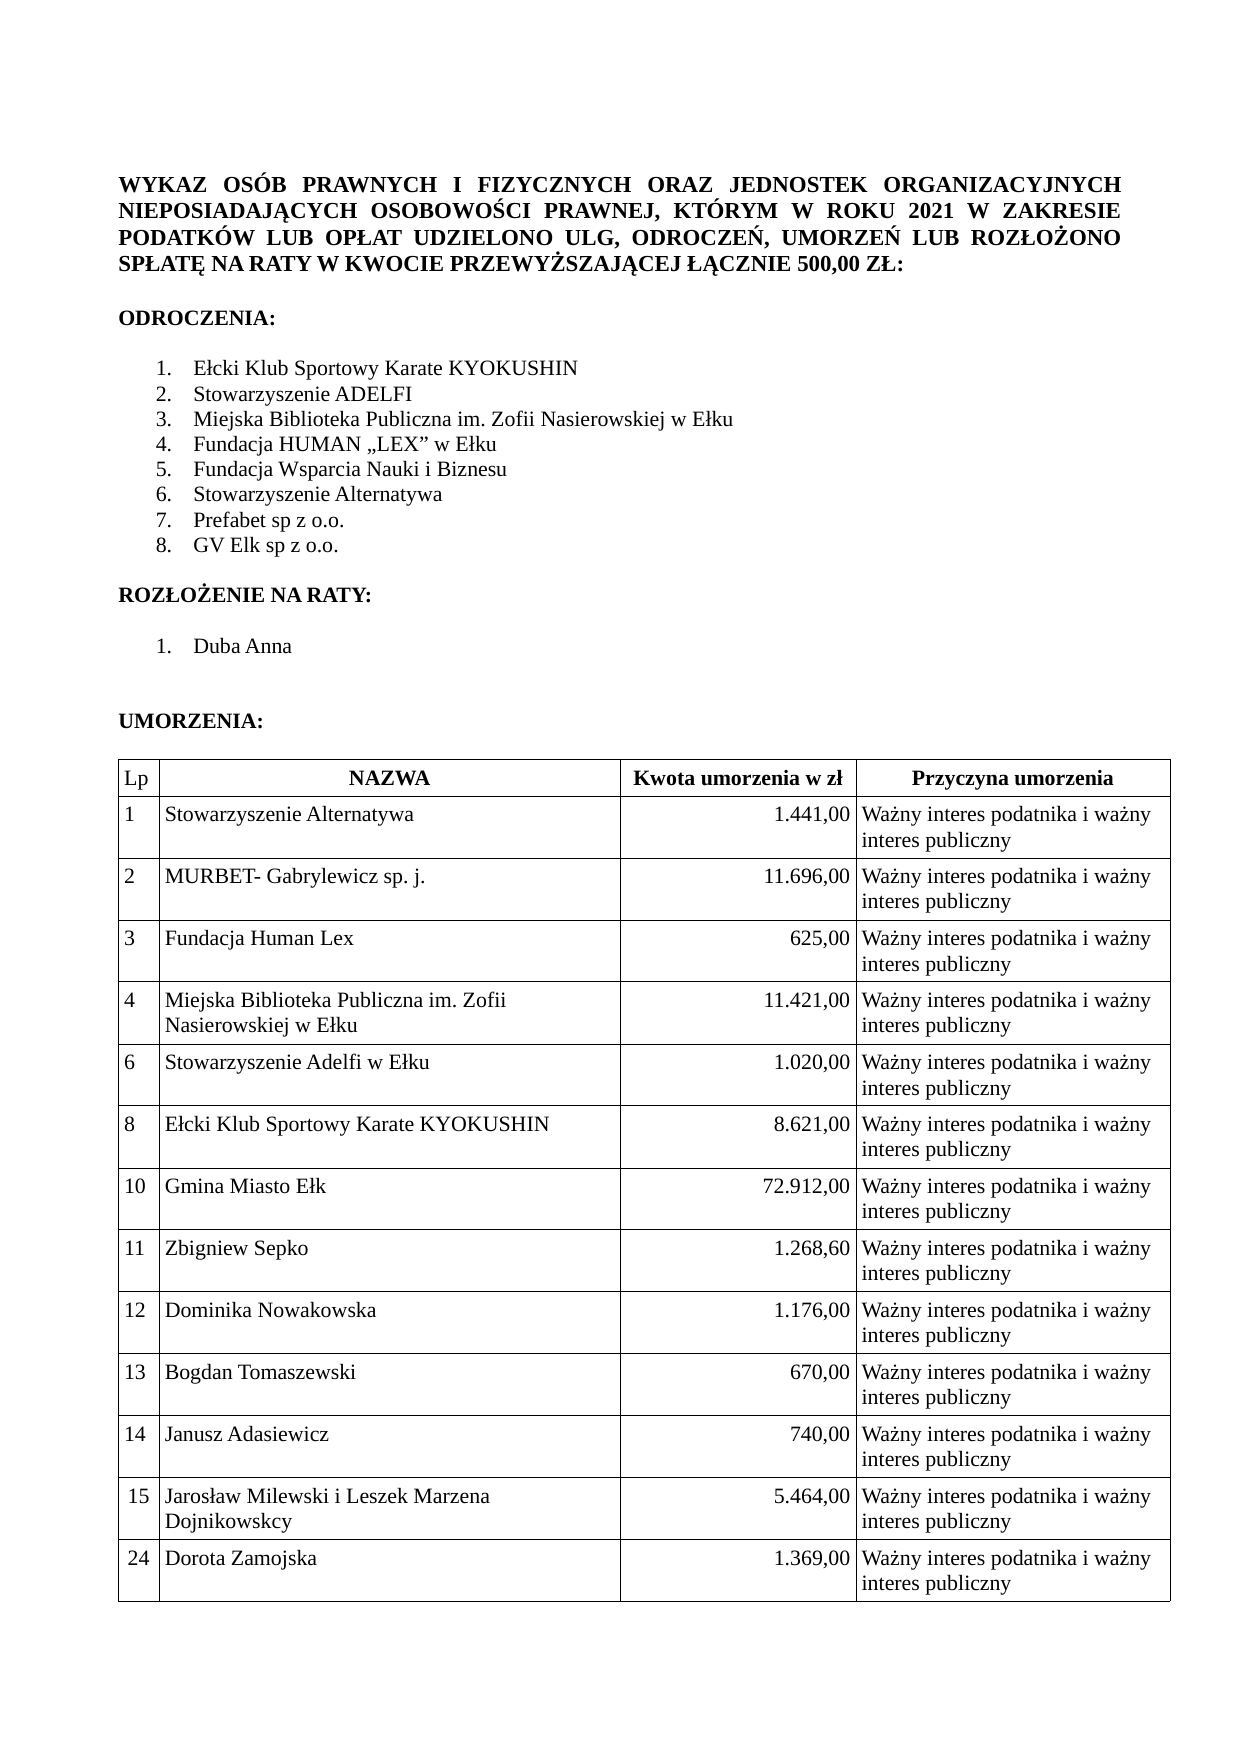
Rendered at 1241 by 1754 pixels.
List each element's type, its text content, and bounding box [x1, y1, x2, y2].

table_cell Ważny interes podatnika i ważny interes publiczny [857, 1292, 1170, 1353]
table_cell Ważny interes podatnika i ważny interes publiczny [857, 1230, 1170, 1291]
table_cell Ważny interes podatnika i ważny interes publiczny [857, 1540, 1170, 1601]
text UMORZENIA: [118, 708, 1122, 733]
table_cell 8.621,00 [621, 1106, 856, 1167]
table_header Lp [119, 760, 159, 796]
table_cell Ważny interes podatnika i ważny interes publiczny [857, 1354, 1170, 1415]
table_cell MURBET- Gabrylewicz sp. j. [160, 859, 620, 919]
table_header Kwota umorzenia w zł [621, 760, 856, 796]
text WYKAZ OSÓB PRAWNYCH I FIZYCZNYCH ORAZ JEDNOSTEK ORGANIZACYJNYCH NIEPOSIADAJĄCYCH OSOBOWOŚCI PRAWNEJ, KTÓRYM W ROKU 2021 W ZAKRESIE PODATKÓW LUB OPŁAT UDZIELONO ULG, ODROCZEŃ, UMORZEŃ LUB ROZŁOŻONO SPŁATĘ NA RATY W KWOCIE PRZEWYŻSZAJĄCEJ ŁĄCZNIE 500,00 ZŁ: [118, 171, 1122, 276]
table_cell Dominika Nowakowska [160, 1292, 620, 1353]
table_cell 625,00 [621, 921, 856, 981]
table_cell 1.369,00 [621, 1540, 856, 1601]
list GV Elk sp z o.o. [156, 532, 1122, 557]
table_cell Ważny interes podatnika i ważny interes publiczny [857, 1045, 1170, 1105]
list Duba Anna [156, 633, 1122, 658]
table_cell 10 [119, 1169, 159, 1229]
table_cell Ważny interes podatnika i ważny interes publiczny [857, 859, 1170, 919]
table_cell 5.464,00 [621, 1478, 856, 1539]
text ROZŁOŻENIE NA RATY: [118, 582, 1122, 607]
list Ełcki Klub Sportowy Karate KYOKUSHIN [156, 355, 1122, 381]
table_cell Ważny interes podatnika i ważny interes publiczny [857, 1416, 1170, 1477]
list Stowarzyszenie Alternatywa [156, 481, 1122, 507]
table_cell 8 [119, 1106, 159, 1167]
table_cell Jarosław Milewski i Leszek Marzena Dojnikowskcy [160, 1478, 620, 1539]
list Fundacja Wsparcia Nauki i Biznesu [156, 456, 1122, 481]
table_cell Stowarzyszenie Adelfi w Ełku [160, 1045, 620, 1105]
table_cell 24 [119, 1540, 159, 1601]
list Fundacja HUMAN „LEX” w Ełku [156, 431, 1122, 456]
table_cell 14 [119, 1416, 159, 1477]
table_cell 1.441,00 [621, 797, 856, 857]
table_cell 670,00 [621, 1354, 856, 1415]
text ODROCZENIA: [118, 305, 1122, 330]
table_cell Stowarzyszenie Alternatywa [160, 797, 620, 857]
table_cell 11 [119, 1230, 159, 1291]
table_cell Fundacja Human Lex [160, 921, 620, 981]
list Stowarzyszenie ADELFI [156, 381, 1122, 406]
table_cell Ełcki Klub Sportowy Karate KYOKUSHIN [160, 1106, 620, 1167]
table_cell 4 [119, 982, 159, 1043]
table_cell 1.020,00 [621, 1045, 856, 1105]
table_cell 11.421,00 [621, 982, 856, 1043]
table_cell 740,00 [621, 1416, 856, 1477]
table_cell 11.696,00 [621, 859, 856, 919]
table_cell Miejska Biblioteka Publiczna im. Zofii Nasierowskiej w Ełku [160, 982, 620, 1043]
table_cell 2 [119, 859, 159, 919]
list Miejska Biblioteka Publiczna im. Zofii Nasierowskiej w Ełku [156, 406, 1122, 431]
table_cell Zbigniew Sepko [160, 1230, 620, 1291]
table_cell 12 [119, 1292, 159, 1353]
table_cell Ważny interes podatnika i ważny interes publiczny [857, 1106, 1170, 1167]
table_cell Ważny interes podatnika i ważny interes publiczny [857, 921, 1170, 981]
list Prefabet sp z o.o. [156, 507, 1122, 532]
table_cell Ważny interes podatnika i ważny interes publiczny [857, 1169, 1170, 1229]
table_cell 6 [119, 1045, 159, 1105]
table_cell Gmina Miasto Ełk [160, 1169, 620, 1229]
table_cell 1 [119, 797, 159, 857]
table_cell Ważny interes podatnika i ważny interes publiczny [857, 797, 1170, 857]
table_cell Janusz Adasiewicz [160, 1416, 620, 1477]
table_cell Bogdan Tomaszewski [160, 1354, 620, 1415]
table_header Przyczyna umorzenia [857, 760, 1170, 796]
table_cell 1.268,60 [621, 1230, 856, 1291]
table_cell 1.176,00 [621, 1292, 856, 1353]
table_cell Dorota Zamojska [160, 1540, 620, 1601]
table_header NAZWA [160, 760, 620, 796]
table_cell Ważny interes podatnika i ważny interes publiczny [857, 982, 1170, 1043]
table_cell 3 [119, 921, 159, 981]
table_cell Ważny interes podatnika i ważny interes publiczny [857, 1478, 1170, 1539]
table_cell 15 [119, 1478, 159, 1539]
table_cell 13 [119, 1354, 159, 1415]
table_cell 72.912,00 [621, 1169, 856, 1229]
